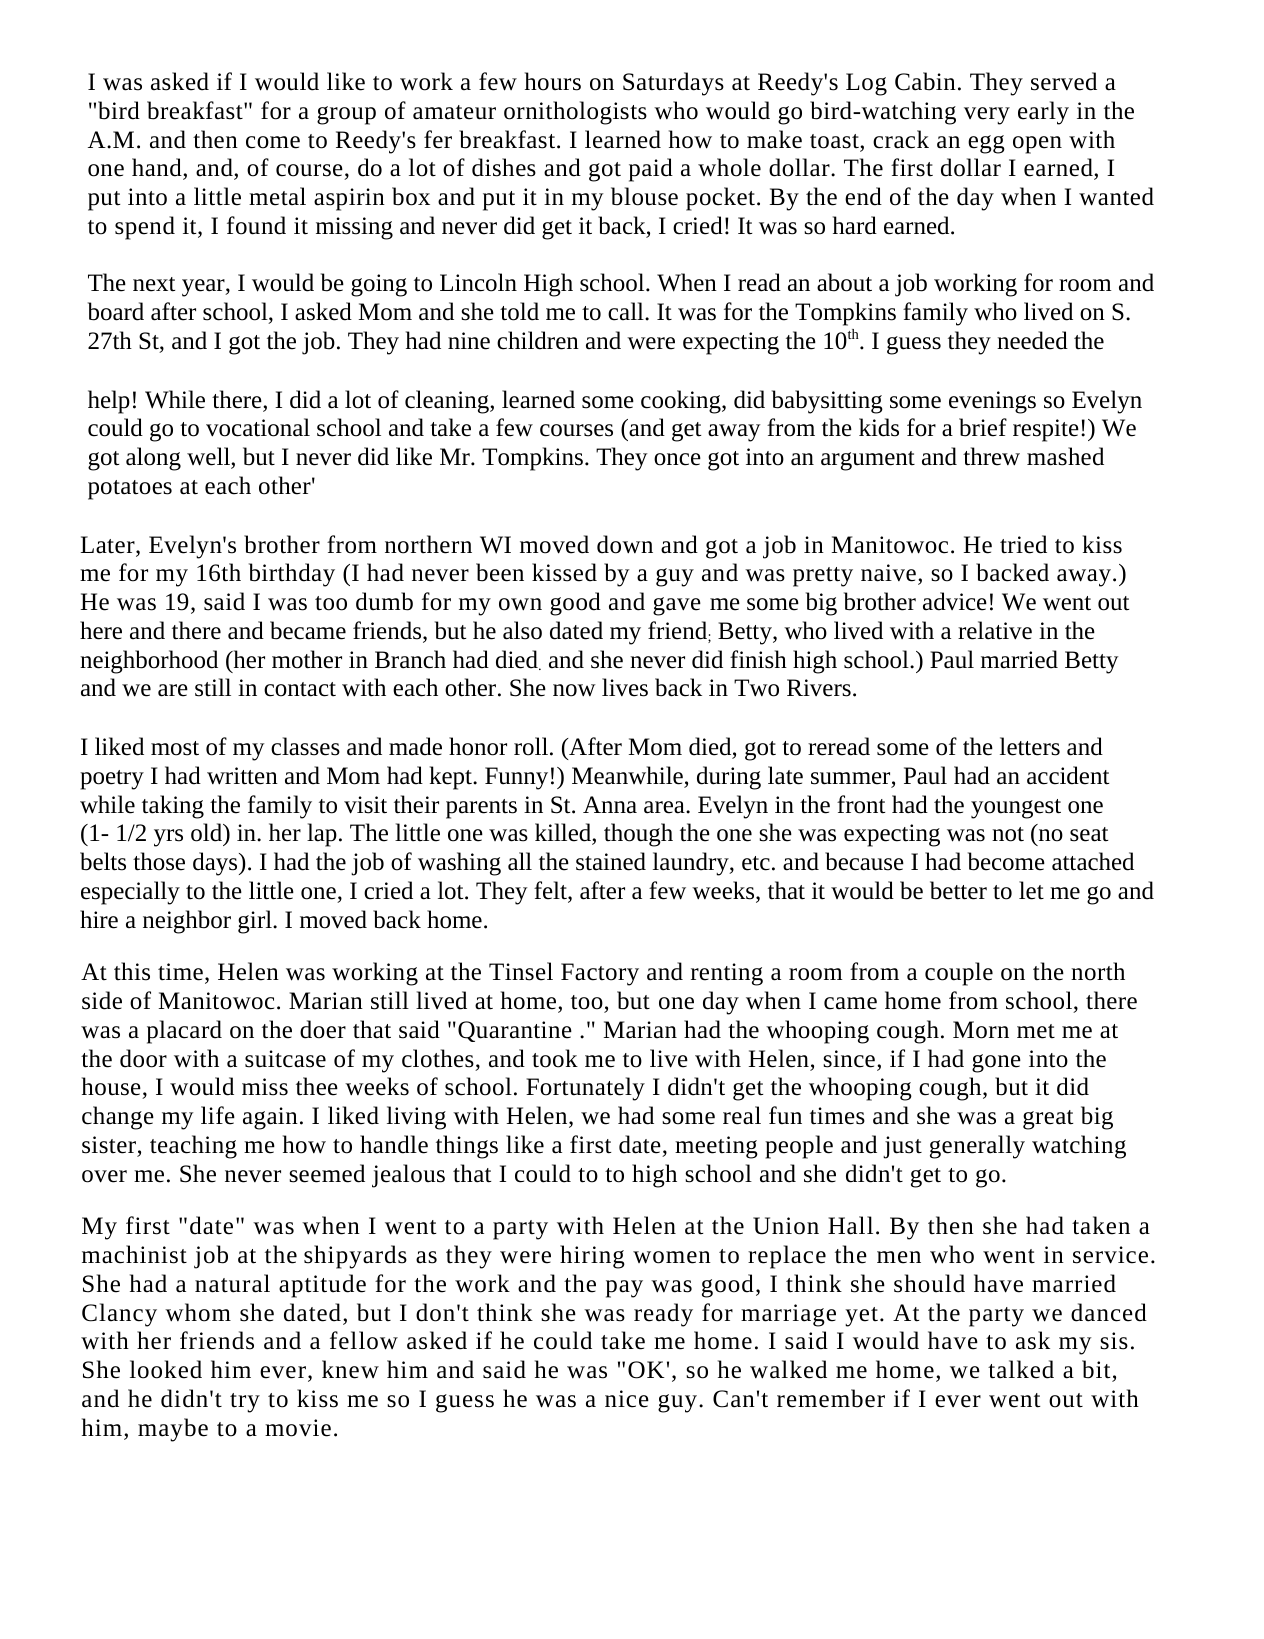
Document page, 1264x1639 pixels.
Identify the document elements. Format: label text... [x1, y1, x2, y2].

text I liked most of my classes and made honor roll. (After Mom died, got to reread some of the letters and poetry I had written and Mom had kept. Funny!) Meanwhile, during late summer, Paul had an accident while taking the family to visit their parents in St. Anna area. Evelyn in the front had the youngest one (1- 1/2 yrs old) in. her lap. The little one was killed, though the one she was expecting was not (no seat belts those days). I had the job of washing all the stained laundry, etc. and because I had become attached especially to the little one, I cried a lot. They felt, after a few weeks, that it would be better to let me go and hire a neighbor girl. I moved back home. [80, 732, 1157, 933]
text help! While there, I did a lot of cleaning, learned some cooking, did babysitting some evenings so Evelyn could go to vocational school and take a few courses (and get away from the kids for a brief respite!) We got along well, but I never did like Mr. Tompkins. They once got into an argument and threw mashed potatoes at each other' [87, 385, 1157, 500]
text Later, Evelyn's brother from northern WI moved down and got a job in Manitowoc. He tried to kiss me for my 16th birthday (I had never been kissed by a guy and was pretty naive, so I backed away.) He was 19, said I was too dumb for my own good and gave me some big brother advice! We went out here and there and became friends, but he also dated my friend; Betty, who lived with a relative in the neighborhood (her mother in Branch had died. and she never did finish high school.) Paul married Betty and we are still in contact with each other. She now lives back in Two Rivers. [80, 530, 1157, 702]
text At this time, Helen was working at the Tinsel Factory and renting a room from a couple on the north side of Manitowoc. Marian still lived at home, too, but one day when I came home from school, there was a placard on the doer that said "Quarantine ." Marian had the whooping cough. Morn met me at the door with a suitcase of my clothes, and took me to live with Helen, since, if I had gone into the house, I would miss thee weeks of school. Fortunately I didn't get the whooping cough, but it did change my life again. I liked living with Helen, we had some real fun times and she was a great big sister, teaching me how to handle things like a first date, meeting people and just generally watching over me. She never seemed jealous that I could to to high school and she didn't get to go. [81, 957, 1157, 1187]
text My first "date" was when I went to a party with Helen at the Union Hall. By then she had taken a machinist job at the shipyards as they were hiring women to replace the men who went in service. She had a natural aptitude for the work and the pay was good, I think she should have married Clancy whom she dated, but I don't think she was ready for marriage yet. At the party we danced with her friends and a fellow asked if he could take me home. I said I would have to ask my sis. She looked him ever, knew him and said he was "OK', so he walked me home, we talked a bit, and he didn't try to kiss me so I guess he was a nice guy. Can't remember if I ever went out with him, maybe to a movie. [81, 1211, 1157, 1441]
text The next year, I would be going to Lincoln High school. When I read an about a job working for room and board after school, I asked Mom and she told me to call. It was for the Tompkins family who lived on S. 27th St, and I got the job. They had nine children and were expecting the 10th. I guess they needed the [87, 268, 1157, 355]
text I was asked if I would like to work a few hours on Saturdays at Reedy's Log Cabin. They served a "bird breakfast" for a group of amateur ornithologists who would go bird-watching very early in the A.M. and then come to Reedy's fer breakfast. I learned how to make toast, crack an egg open with one hand, and, of course, do a lot of dishes and got paid a whole dollar. The first dollar I earned, I put into a little metal aspirin box and put it in my blouse pocket. By the end of the day when I wanted to spend it, I found it missing and never did get it back, I cried! It was so hard earned. [87, 67, 1157, 240]
